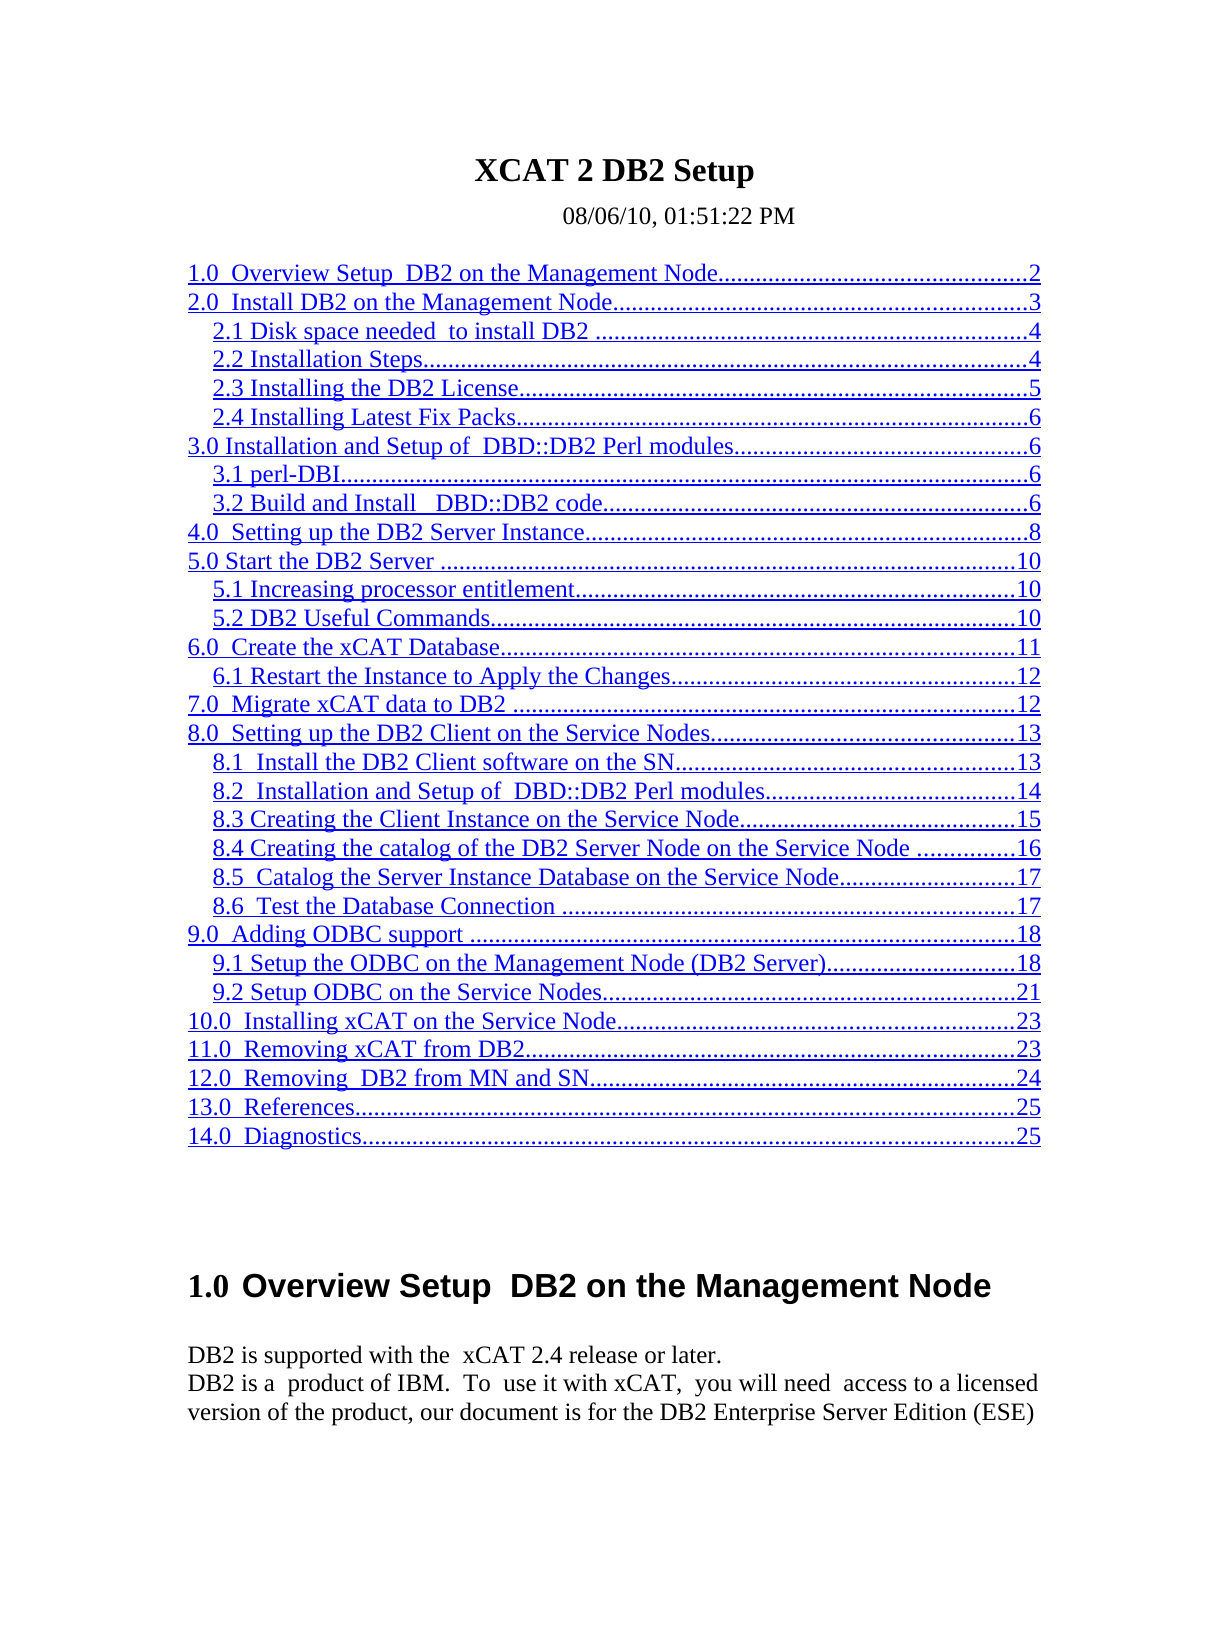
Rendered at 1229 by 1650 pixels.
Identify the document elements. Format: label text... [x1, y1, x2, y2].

text DB2 is a product of IBM. To use it with xCAT, you will need access to a licensed version of the product, our document is for the DB2 Enterprise Server Edition (ESE) [187, 1368, 1041, 1426]
text 3.2 Build and Install DBD::DB2 code 6 [212, 488, 1041, 513]
text 6.0 Create the xCAT Database 11 [187, 632, 1041, 657]
text 11.0 Removing xCAT from DB2 23 [187, 1034, 1041, 1059]
text 9.2 Setup ODBC on the Service Nodes 21 [212, 977, 1041, 1002]
text 8.5 Catalog the Server Instance Database on the Service Node 17 [212, 862, 1041, 887]
text 8.0 Setting up the DB2 Client on the Service Nodes. 13 [187, 718, 1041, 743]
text 13.0 References 25 [187, 1092, 1041, 1117]
text 14.0 Diagnostics 25 [187, 1121, 1041, 1146]
text 2.2 Installation Steps 4 [212, 344, 1041, 369]
subtitle Overview Setup DB2 on the Management Node [187, 1266, 1041, 1305]
text 9.0 Adding ODBC support 18 [187, 919, 1041, 944]
text 08/06/10, 01:51:22 PM [562, 201, 1041, 229]
text 5.1 Increasing processor entitlement 10 [212, 574, 1041, 599]
text 10.0 Installing xCAT on the Service Node 23 [187, 1006, 1041, 1031]
text 3.0 Installation and Setup of DBD::DB2 Perl modules 6 [187, 431, 1041, 456]
text 8.4 Creating the catalog of the DB2 Server Node on the Service Node 16 [212, 833, 1041, 858]
text 8.6 Test the Database Connection 17 [212, 891, 1041, 916]
text 4.0 Setting up the DB2 Server Instance 8 [187, 517, 1041, 542]
text 8.2 Installation and Setup of DBD::DB2 Perl modules 14 [212, 776, 1041, 801]
text 2.0 Install DB2 on the Management Node 3 [187, 287, 1041, 312]
text 6.1 Restart the Instance to Apply the Changes 12 [212, 661, 1041, 686]
text 2.1 Disk space needed to install DB2 4 [212, 316, 1041, 341]
text 5.0 Start the DB2 Server 10 [187, 546, 1041, 571]
text 8.3 Creating the Client Instance on the Service Node 15 [212, 804, 1041, 829]
text 1.0 Overview Setup DB2 on the Management Node 2 [187, 258, 1041, 283]
text 2.4 Installing Latest Fix Packs 6 [212, 402, 1041, 427]
text 8.1 Install the DB2 Client software on the SN 13 [212, 747, 1041, 772]
text 7.0 Migrate xCAT data to DB2 12 [187, 689, 1041, 714]
text 9.1 Setup the ODBC on the Management Node (DB2 Server) 18 [212, 948, 1041, 973]
text DB2 is supported with the xCAT 2.4 release or later. [187, 1340, 1041, 1368]
text 3.1 perl-DBI 6 [212, 459, 1041, 484]
text 12.0 Removing DB2 from MN and SN 24 [187, 1063, 1041, 1088]
text XCAT 2 DB2 Setup [187, 150, 1041, 188]
text 2.3 Installing the DB2 License 5 [212, 373, 1041, 398]
text 5.2 DB2 Useful Commands 10 [212, 603, 1041, 628]
